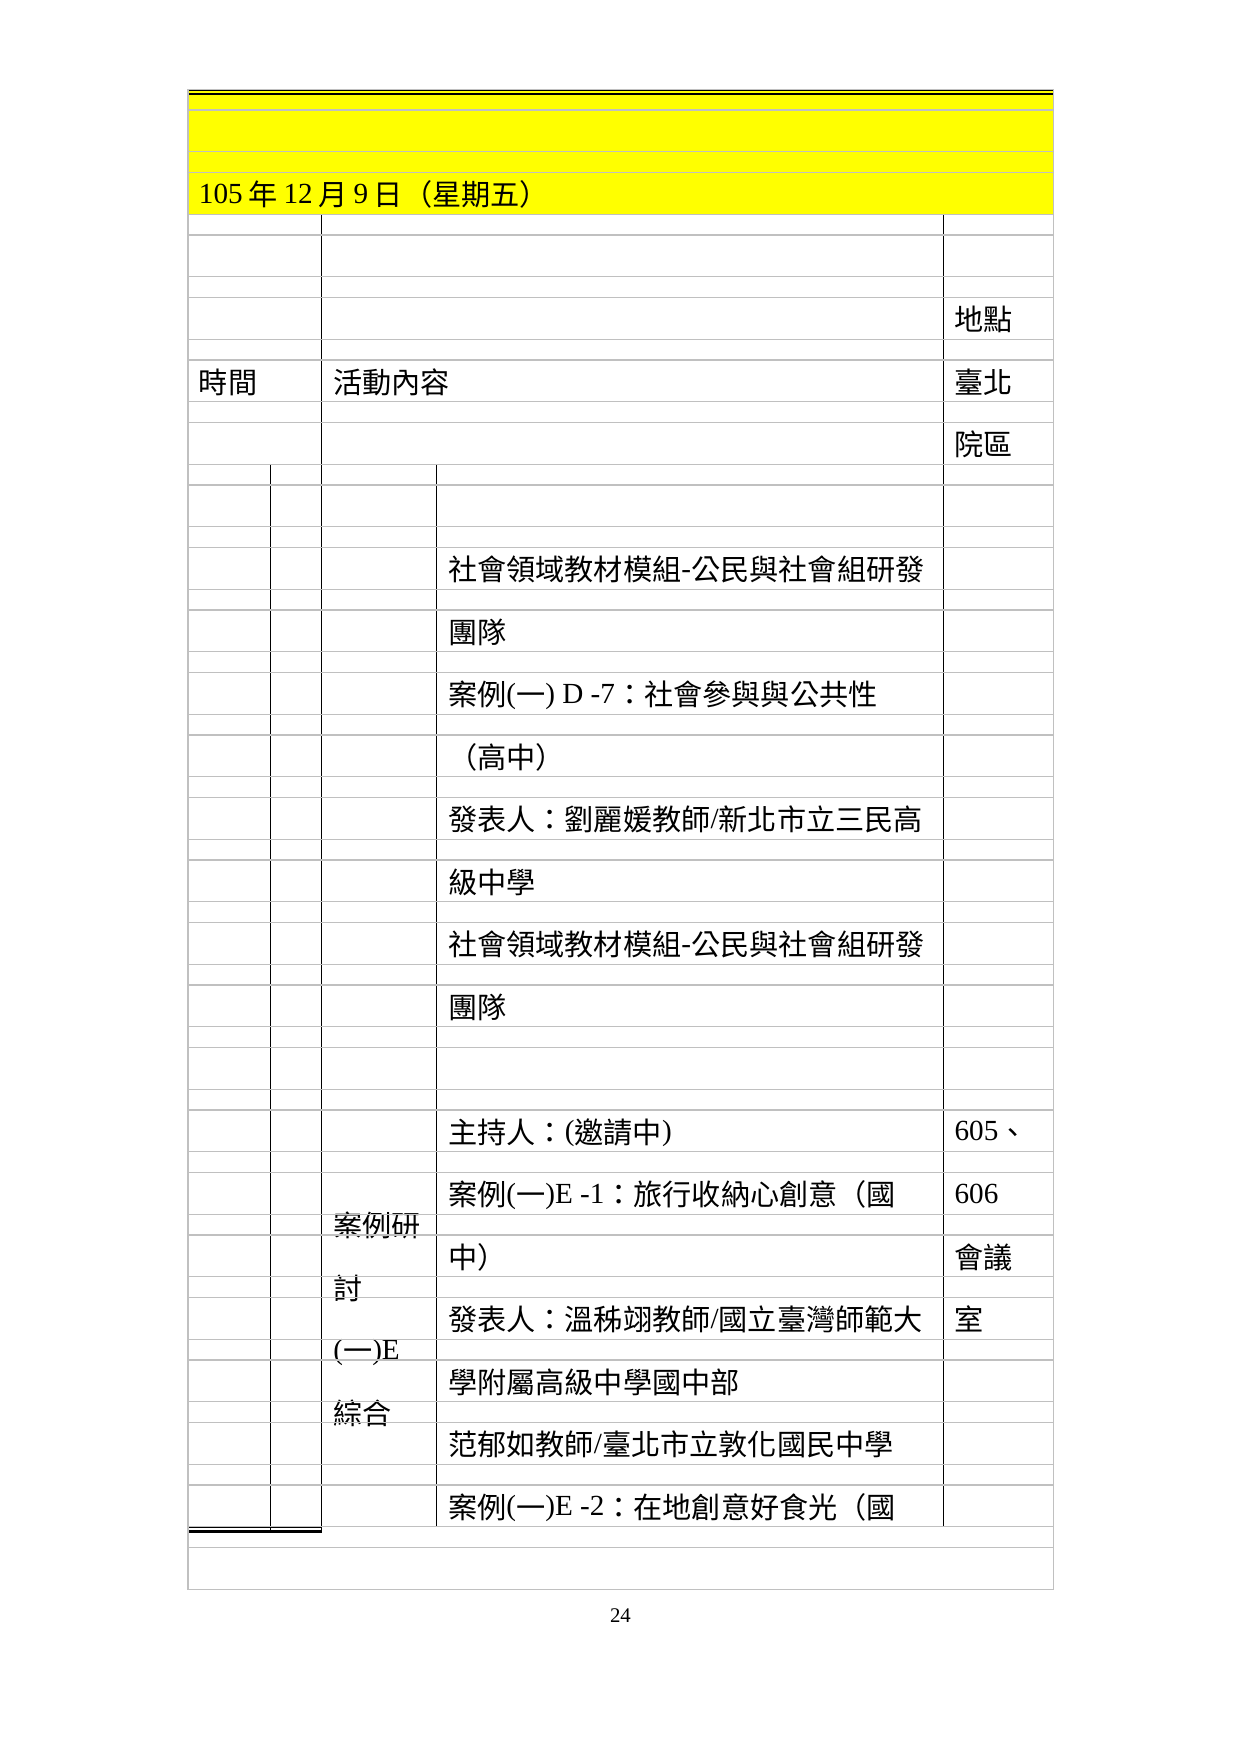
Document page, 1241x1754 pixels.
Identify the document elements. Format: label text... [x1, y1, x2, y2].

table_cell [944, 840, 1053, 859]
table_cell [322, 965, 436, 984]
table_cell 90” [271, 1465, 321, 1484]
table_cell 90” [271, 1298, 321, 1339]
table_cell [944, 590, 1053, 609]
table_cell 90” [271, 548, 321, 589]
table_cell 案例研討(一)E 綜合 [337, 1340, 378, 1359]
table_header [189, 152, 1053, 172]
table_cell 主持人：(邀請中) 案例(一) D -1：家庭生活（國小） 發表人：黃永和教授/國立臺北教育大學 余政賢教師/新北市介壽國民小學 甘文淵教師/新北市新埔國民小學 林佳芬教師/新北市信義國民小學 簡曉玲教師/新北市北新國民小學 案例(一) D -2：十月圍攻—鄭成功與荷人對峙遇到哪些困難？（國中） 發表人：林慈淑教授/東吳大學 林淑儀教師/新北市立溪崑國民中學 李維哲教師/新北市立忠孝國民中學 王曉玲教師/新北市立頭前國民中學 案例(一) D -3：日治時期的義務教育－提升「文明」化或加強「國民」性？（高中） 發表人：林慈淑教授/東吳大學 黃春木教師/臺北市立建國高級中學 李健輝教師/臺北市立育成高級中學 杜可瑜教師/臺北市立大直高級中學 案例(一) D -4：西亞（高中） 發表人：陳哲銘教授/國立臺灣師範大學 張淑惠教師/新北市立板橋高級中學 陳加奇教師/國立南科國際實驗高中 許聖迪教師/國立武陵高級中學 案例(一) D -5：社會互動（國中） 發表人：張懿婷教師/臺北市立三民國民中學 社會領域教材模組-公民與社會組研發團隊 案例(一) D -6：社會參與（國中） 發表人：廖瑀凡教師/臺北市立金華國民中學 社會領域教材模組-公民與社會組研發團隊 案例(一) D -7：社會參與與公共性（高中） 發表人：劉麗媛教師/新北市立三民高級中學 社會領域教材模組-公民與社會組研發團隊 [437, 548, 943, 589]
table_cell 90” [271, 861, 321, 901]
table_cell [189, 340, 321, 359]
table_cell 90” [271, 1090, 321, 1109]
table_cell [437, 1465, 943, 1484]
table_cell [189, 923, 270, 964]
table_cell [322, 715, 436, 734]
table_header [189, 111, 1053, 151]
table_cell [189, 1298, 270, 1339]
table_cell 案例研討(一)E 綜合 [322, 1027, 436, 1047]
table_cell 地點 臺北院區 [944, 298, 1053, 339]
table_cell [944, 527, 1053, 547]
table_cell [944, 1027, 1053, 1047]
table_cell [189, 277, 321, 297]
table_cell [437, 1027, 943, 1047]
table_cell 90” [271, 986, 321, 1026]
table_cell [944, 652, 1053, 672]
table_cell [944, 1423, 1053, 1464]
table_cell [322, 236, 943, 276]
table_header 105年12月9日（星期五） [189, 173, 1053, 214]
table_cell 案例研討(一)E 綜合 [322, 1236, 436, 1276]
table_cell [322, 277, 943, 297]
table_cell 主持人：(邀請中) 案例(一) D -1：家庭生活（國小） 發表人：黃永和教授/國立臺北教育大學 余政賢教師/新北市介壽國民小學 甘文淵教師/新北市新埔國民小學 林佳芬教師/新北市信義國民小學 簡曉玲教師/新北市北新國民小學 案例(一) D -2：十月圍攻—鄭成功與荷人對峙遇到哪些困難？（國中） 發表人：林慈淑教授/東吳大學 林淑儀教師/新北市立溪崑國民中學 李維哲教師/新北市立忠孝國民中學 王曉玲教師/新北市立頭前國民中學 案例(一) D -3：日治時期的義務教育－提升「文明」化或加強「國民」性？（高中） 發表人：林慈淑教授/東吳大學 黃春木教師/臺北市立建國高級中學 李健輝教師/臺北市立育成高級中學 杜可瑜教師/臺北市立大直高級中學 案例(一) D -4：西亞（高中） 發表人：陳哲銘教授/國立臺灣師範大學 張淑惠教師/新北市立板橋高級中學 陳加奇教師/國立南科國際實驗高中 許聖迪教師/國立武陵高級中學 案例(一) D -5：社會互動（國中） 發表人：張懿婷教師/臺北市立三民國民中學 社會領域教材模組-公民與社會組研發團隊 案例(一) D -6：社會參與（國中） 發表人：廖瑀凡教師/臺北市立金華國民中學 社會領域教材模組-公民與社會組研發團隊 案例(一) D -7：社會參與與公共性（高中） 發表人：劉麗媛教師/新北市立三民高級中學 社會領域教材模組-公民與社會組研發團隊 [437, 673, 943, 714]
table_cell 案例研討(一)E 綜合 [322, 1277, 355, 1297]
table_cell [322, 298, 943, 339]
table_cell [437, 1048, 943, 1089]
table_cell [322, 423, 943, 464]
table_cell [944, 965, 1053, 984]
table_cell [189, 1361, 270, 1401]
table_cell 案例研討(一)E 綜合 [322, 1423, 436, 1464]
table_cell 90” [271, 1340, 321, 1359]
table_cell [189, 652, 270, 672]
table_cell [944, 465, 1053, 484]
table_cell 地點 臺北院區 [944, 340, 1053, 359]
table_cell 地點 臺北院區 [944, 277, 1053, 297]
table_cell [322, 902, 436, 922]
table_cell [189, 1402, 270, 1422]
table_cell [322, 923, 436, 964]
table_cell [944, 1152, 1053, 1172]
table_cell 案例研討(一)E 綜合 [322, 1340, 339, 1359]
table_cell [189, 1173, 270, 1214]
table_cell [944, 1486, 1053, 1526]
table_cell 案例研討(一)E 綜合 [322, 1048, 436, 1089]
table_cell [189, 590, 270, 609]
table_cell [944, 861, 1053, 901]
table_cell [189, 777, 270, 797]
table_cell 發表人：溫秭翊教師/國立臺灣師範大 [437, 1298, 943, 1339]
table_cell 90” [271, 965, 321, 984]
table_cell [322, 215, 943, 234]
table_cell 主持人：(邀請中) [437, 1111, 943, 1151]
table_cell [322, 736, 436, 776]
table_cell [189, 965, 270, 984]
table_cell [189, 611, 270, 651]
table_cell 90” [271, 611, 321, 651]
table_cell 案例研討(一)E 綜合 [322, 1402, 436, 1422]
table_cell 90” [271, 1152, 321, 1172]
table_cell [322, 798, 436, 839]
table_cell 案例研討(一)E 綜合 [357, 1277, 436, 1297]
table_cell 案例研討(一)E 綜合 [322, 1486, 436, 1526]
table_cell 主持人：(邀請中) 案例(一) D -1：家庭生活（國小） 發表人：黃永和教授/國立臺北教育大學 余政賢教師/新北市介壽國民小學 甘文淵教師/新北市新埔國民小學 林佳芬教師/新北市信義國民小學 簡曉玲教師/新北市北新國民小學 案例(一) D -2：十月圍攻—鄭成功與荷人對峙遇到哪些困難？（國中） 發表人：林慈淑教授/東吳大學 林淑儀教師/新北市立溪崑國民中學 李維哲教師/新北市立忠孝國民中學 王曉玲教師/新北市立頭前國民中學 案例(一) D -3：日治時期的義務教育－提升「文明」化或加強「國民」性？（高中） 發表人：林慈淑教授/東吳大學 黃春木教師/臺北市立建國高級中學 李健輝教師/臺北市立育成高級中學 杜可瑜教師/臺北市立大直高級中學 案例(一) D -4：西亞（高中） 發表人：陳哲銘教授/國立臺灣師範大學 張淑惠教師/新北市立板橋高級中學 陳加奇教師/國立南科國際實驗高中 許聖迪教師/國立武陵高級中學 案例(一) D -5：社會互動（國中） 發表人：張懿婷教師/臺北市立三民國民中學 社會領域教材模組-公民與社會組研發團隊 案例(一) D -6：社會參與（國中） 發表人：廖瑀凡教師/臺北市立金華國民中學 社會領域教材模組-公民與社會組研發團隊 案例(一) D -7：社會參與與公共性（高中） 發表人：劉麗媛教師/新北市立三民高級中學 社會領域教材模組-公民與社會組研發團隊 [437, 986, 943, 1026]
table_cell [189, 840, 270, 859]
table_cell [322, 486, 436, 526]
table_header [189, 95, 1053, 109]
table_cell 90” [271, 840, 321, 859]
table_cell 學附屬高級中學國中部 [437, 1361, 943, 1401]
table_cell [189, 1027, 270, 1047]
table_cell [189, 1215, 270, 1234]
table_cell [322, 673, 436, 714]
table_cell 案例研討(一)E 綜合 [387, 1340, 436, 1359]
table_cell [437, 1340, 943, 1359]
table_cell [189, 465, 270, 484]
table_cell 案例研討(一)E 綜合 [416, 1215, 436, 1234]
table_cell 90” [271, 798, 321, 839]
table_cell 案例研討(一)E 綜合 [322, 1215, 367, 1234]
table_cell [189, 486, 270, 526]
table_cell 地點 臺北院區 [944, 402, 1053, 422]
table_cell [322, 340, 943, 359]
table_cell [944, 902, 1053, 922]
table_cell 90” [271, 902, 321, 922]
table_cell 案例研討(一)E 綜合 [322, 1152, 436, 1172]
table_cell 地點 臺北院區 [944, 215, 1053, 234]
table_cell [944, 1215, 1053, 1234]
table_cell [944, 715, 1053, 734]
table_cell [944, 611, 1053, 651]
table_cell [189, 215, 321, 234]
table_cell [189, 1048, 270, 1089]
table_cell [189, 798, 270, 839]
table_cell [322, 986, 436, 1026]
table_cell [322, 652, 436, 672]
table_cell [944, 1048, 1053, 1089]
table_cell [322, 861, 436, 901]
table_cell [322, 840, 436, 859]
table_cell [189, 1090, 270, 1109]
table_cell [944, 1465, 1053, 1484]
table_cell [322, 590, 436, 609]
table_cell [189, 673, 270, 714]
table_cell 90” [271, 590, 321, 609]
table_cell [189, 402, 321, 422]
table_cell 90” [271, 777, 321, 797]
table_cell [944, 777, 1053, 797]
table_cell [189, 861, 270, 901]
table_cell [944, 923, 1053, 964]
table_cell 90” [271, 923, 321, 964]
table_cell [322, 777, 436, 797]
table_cell 會議 [944, 1236, 1053, 1276]
table_cell 活動內容 [322, 361, 943, 401]
table_cell 90” [271, 1361, 321, 1401]
table_cell [189, 902, 270, 922]
table_cell 90” [271, 1027, 321, 1047]
table_cell [944, 673, 1053, 714]
table_cell 90” [271, 1215, 321, 1234]
table_cell [322, 611, 436, 651]
table_cell [189, 527, 270, 547]
table_cell [437, 1152, 943, 1172]
table_cell 地點 臺北院區 [944, 423, 1053, 464]
table_cell [944, 1090, 1053, 1109]
table_cell [189, 1423, 270, 1464]
table_cell [437, 1215, 943, 1234]
table_cell 90” [271, 486, 321, 526]
table_cell 90” [271, 1173, 321, 1214]
table_cell [189, 715, 270, 734]
table_cell 90” [271, 1111, 321, 1151]
table_cell [944, 986, 1053, 1026]
table_cell [944, 1277, 1053, 1297]
table_cell 地點 臺北院區 [944, 361, 1053, 401]
table_cell 地點 臺北院區 [944, 236, 1053, 276]
table_cell 主持人：(邀請中) 案例(一) D -1：家庭生活（國小） 發表人：黃永和教授/國立臺北教育大學 余政賢教師/新北市介壽國民小學 甘文淵教師/新北市新埔國民小學 林佳芬教師/新北市信義國民小學 簡曉玲教師/新北市北新國民小學 案例(一) D -2：十月圍攻—鄭成功與荷人對峙遇到哪些困難？（國中） 發表人：林慈淑教授/東吳大學 林淑儀教師/新北市立溪崑國民中學 李維哲教師/新北市立忠孝國民中學 王曉玲教師/新北市立頭前國民中學 案例(一) D -3：日治時期的義務教育－提升「文明」化或加強「國民」性？（高中） 發表人：林慈淑教授/東吳大學 黃春木教師/臺北市立建國高級中學 李健輝教師/臺北市立育成高級中學 杜可瑜教師/臺北市立大直高級中學 案例(一) D -4：西亞（高中） 發表人：陳哲銘教授/國立臺灣師範大學 張淑惠教師/新北市立板橋高級中學 陳加奇教師/國立南科國際實驗高中 許聖迪教師/國立武陵高級中學 案例(一) D -5：社會互動（國中） 發表人：張懿婷教師/臺北市立三民國民中學 社會領域教材模組-公民與社會組研發團隊 案例(一) D -6：社會參與（國中） 發表人：廖瑀凡教師/臺北市立金華國民中學 社會領域教材模組-公民與社會組研發團隊 案例(一) D -7：社會參與與公共性（高中） 發表人：劉麗媛教師/新北市立三民高級中學 社會領域教材模組-公民與社會組研發團隊 [437, 486, 943, 526]
table_cell 案例(一)E -2：在地創意好食光（國 [437, 1486, 943, 1526]
table_cell 90” [271, 673, 321, 714]
table_cell [944, 1361, 1053, 1401]
table_cell 案例研討(一)E 綜合 [322, 1465, 436, 1484]
table_cell 605、 [944, 1111, 1053, 1151]
table_cell 主持人：(邀請中) 案例(一) D -1：家庭生活（國小） 發表人：黃永和教授/國立臺北教育大學 余政賢教師/新北市介壽國民小學 甘文淵教師/新北市新埔國民小學 林佳芬教師/新北市信義國民小學 簡曉玲教師/新北市北新國民小學 案例(一) D -2：十月圍攻—鄭成功與荷人對峙遇到哪些困難？（國中） 發表人：林慈淑教授/東吳大學 林淑儀教師/新北市立溪崑國民中學 李維哲教師/新北市立忠孝國民中學 王曉玲教師/新北市立頭前國民中學 案例(一) D -3：日治時期的義務教育－提升「文明」化或加強「國民」性？（高中） 發表人：林慈淑教授/東吳大學 黃春木教師/臺北市立建國高級中學 李健輝教師/臺北市立育成高級中學 杜可瑜教師/臺北市立大直高級中學 案例(一) D -4：西亞（高中） 發表人：陳哲銘教授/國立臺灣師範大學 張淑惠教師/新北市立板橋高級中學 陳加奇教師/國立南科國際實驗高中 許聖迪教師/國立武陵高級中學 案例(一) D -5：社會互動（國中） 發表人：張懿婷教師/臺北市立三民國民中學 社會領域教材模組-公民與社會組研發團隊 案例(一) D -6：社會參與（國中） 發表人：廖瑀凡教師/臺北市立金華國民中學 社會領域教材模組-公民與社會組研發團隊 案例(一) D -7：社會參與與公共性（高中） 發表人：劉麗媛教師/新北市立三民高級中學 社會領域教材模組-公民與社會組研發團隊 [437, 611, 943, 651]
table_cell [189, 1465, 270, 1484]
table_cell [189, 736, 270, 776]
table_cell 90” [271, 715, 321, 734]
table_cell [189, 1486, 270, 1526]
table_cell 案例研討(一)E 綜合 [322, 1111, 436, 1151]
table_cell [322, 465, 436, 484]
table_cell 中） [437, 1236, 943, 1276]
table_cell 范郁如教師/臺北市立敦化國民中學 [437, 1423, 943, 1464]
table_cell 90” [271, 465, 321, 484]
table_cell 90” [271, 652, 321, 672]
table_cell 90” [271, 1277, 321, 1297]
table_cell [944, 736, 1053, 776]
table_cell [322, 402, 943, 422]
table_cell 90” [271, 736, 321, 776]
table_cell 案例研討(一)E 綜合 [322, 1361, 436, 1401]
table_cell [189, 423, 321, 464]
table_cell 606 [944, 1173, 1053, 1214]
table_cell 時間 [189, 361, 321, 401]
table_cell 案例研討(一)E 綜合 [322, 1090, 436, 1109]
table_cell 主持人：(邀請中) 案例(一) D -1：家庭生活（國小） 發表人：黃永和教授/國立臺北教育大學 余政賢教師/新北市介壽國民小學 甘文淵教師/新北市新埔國民小學 林佳芬教師/新北市信義國民小學 簡曉玲教師/新北市北新國民小學 案例(一) D -2：十月圍攻—鄭成功與荷人對峙遇到哪些困難？（國中） 發表人：林慈淑教授/東吳大學 林淑儀教師/新北市立溪崑國民中學 李維哲教師/新北市立忠孝國民中學 王曉玲教師/新北市立頭前國民中學 案例(一) D -3：日治時期的義務教育－提升「文明」化或加強「國民」性？（高中） 發表人：林慈淑教授/東吳大學 黃春木教師/臺北市立建國高級中學 李健輝教師/臺北市立育成高級中學 杜可瑜教師/臺北市立大直高級中學 案例(一) D -4：西亞（高中） 發表人：陳哲銘教授/國立臺灣師範大學 張淑惠教師/新北市立板橋高級中學 陳加奇教師/國立南科國際實驗高中 許聖迪教師/國立武陵高級中學 案例(一) D -5：社會互動（國中） 發表人：張懿婷教師/臺北市立三民國民中學 社會領域教材模組-公民與社會組研發團隊 案例(一) D -6：社會參與（國中） 發表人：廖瑀凡教師/臺北市立金華國民中學 社會領域教材模組-公民與社會組研發團隊 案例(一) D -7：社會參與與公共性（高中） 發表人：劉麗媛教師/新北市立三民高級中學 社會領域教材模組-公民與社會組研發團隊 [437, 736, 943, 776]
table_cell 主持人：(邀請中) 案例(一) D -1：家庭生活（國小） 發表人：黃永和教授/國立臺北教育大學 余政賢教師/新北市介壽國民小學 甘文淵教師/新北市新埔國民小學 林佳芬教師/新北市信義國民小學 簡曉玲教師/新北市北新國民小學 案例(一) D -2：十月圍攻—鄭成功與荷人對峙遇到哪些困難？（國中） 發表人：林慈淑教授/東吳大學 林淑儀教師/新北市立溪崑國民中學 李維哲教師/新北市立忠孝國民中學 王曉玲教師/新北市立頭前國民中學 案例(一) D -3：日治時期的義務教育－提升「文明」化或加強「國民」性？（高中） 發表人：林慈淑教授/東吳大學 黃春木教師/臺北市立建國高級中學 李健輝教師/臺北市立育成高級中學 杜可瑜教師/臺北市立大直高級中學 案例(一) D -4：西亞（高中） 發表人：陳哲銘教授/國立臺灣師範大學 張淑惠教師/新北市立板橋高級中學 陳加奇教師/國立南科國際實驗高中 許聖迪教師/國立武陵高級中學 案例(一) D -5：社會互動（國中） 發表人：張懿婷教師/臺北市立三民國民中學 社會領域教材模組-公民與社會組研發團隊 案例(一) D -6：社會參與（國中） 發表人：廖瑀凡教師/臺北市立金華國民中學 社會領域教材模組-公民與社會組研發團隊 案例(一) D -7：社會參與與公共性（高中） 發表人：劉麗媛教師/新北市立三民高級中學 社會領域教材模組-公民與社會組研發團隊 [437, 923, 943, 964]
table_cell [189, 1236, 270, 1276]
table_cell [437, 1277, 943, 1297]
table_cell 90” [271, 1402, 321, 1422]
table_cell 案例研討(一)E 綜合 [322, 1298, 436, 1339]
table_cell [944, 1402, 1053, 1422]
table_cell [189, 236, 321, 276]
table_cell [944, 1340, 1053, 1359]
table_cell [322, 548, 436, 589]
table_cell 90” [271, 527, 321, 547]
table_cell [944, 548, 1053, 589]
table_cell 90” [271, 1236, 321, 1276]
table_cell [189, 1340, 270, 1359]
table_cell 案例研討(一)E 綜合 [322, 1173, 436, 1214]
table_cell [437, 1090, 943, 1109]
table_cell 主持人：(邀請中) 案例(一) D -1：家庭生活（國小） 發表人：黃永和教授/國立臺北教育大學 余政賢教師/新北市介壽國民小學 甘文淵教師/新北市新埔國民小學 林佳芬教師/新北市信義國民小學 簡曉玲教師/新北市北新國民小學 案例(一) D -2：十月圍攻—鄭成功與荷人對峙遇到哪些困難？（國中） 發表人：林慈淑教授/東吳大學 林淑儀教師/新北市立溪崑國民中學 李維哲教師/新北市立忠孝國民中學 王曉玲教師/新北市立頭前國民中學 案例(一) D -3：日治時期的義務教育－提升「文明」化或加強「國民」性？（高中） 發表人：林慈淑教授/東吳大學 黃春木教師/臺北市立建國高級中學 李健輝教師/臺北市立育成高級中學 杜可瑜教師/臺北市立大直高級中學 案例(一) D -4：西亞（高中） 發表人：陳哲銘教授/國立臺灣師範大學 張淑惠教師/新北市立板橋高級中學 陳加奇教師/國立南科國際實驗高中 許聖迪教師/國立武陵高級中學 案例(一) D -5：社會互動（國中） 發表人：張懿婷教師/臺北市立三民國民中學 社會領域教材模組-公民與社會組研發團隊 案例(一) D -6：社會參與（國中） 發表人：廖瑀凡教師/臺北市立金華國民中學 社會領域教材模組-公民與社會組研發團隊 案例(一) D -7：社會參與與公共性（高中） 發表人：劉麗媛教師/新北市立三民高級中學 社會領域教材模組-公民與社會組研發團隊 [437, 798, 943, 839]
table_cell [189, 1152, 270, 1172]
table_cell [189, 298, 321, 339]
table_cell 90” [271, 1048, 321, 1089]
table_cell [189, 986, 270, 1026]
table_cell [944, 486, 1053, 526]
table_cell [189, 548, 270, 589]
table_cell 主持人：(邀請中) 案例(一) D -1：家庭生活（國小） 發表人：黃永和教授/國立臺北教育大學 余政賢教師/新北市介壽國民小學 甘文淵教師/新北市新埔國民小學 林佳芬教師/新北市信義國民小學 簡曉玲教師/新北市北新國民小學 案例(一) D -2：十月圍攻—鄭成功與荷人對峙遇到哪些困難？（國中） 發表人：林慈淑教授/東吳大學 林淑儀教師/新北市立溪崑國民中學 李維哲教師/新北市立忠孝國民中學 王曉玲教師/新北市立頭前國民中學 案例(一) D -3：日治時期的義務教育－提升「文明」化或加強「國民」性？（高中） 發表人：林慈淑教授/東吳大學 黃春木教師/臺北市立建國高級中學 李健輝教師/臺北市立育成高級中學 杜可瑜教師/臺北市立大直高級中學 案例(一) D -4：西亞（高中） 發表人：陳哲銘教授/國立臺灣師範大學 張淑惠教師/新北市立板橋高級中學 陳加奇教師/國立南科國際實驗高中 許聖迪教師/國立武陵高級中學 案例(一) D -5：社會互動（國中） 發表人：張懿婷教師/臺北市立三民國民中學 社會領域教材模組-公民與社會組研發團隊 案例(一) D -6：社會參與（國中） 發表人：廖瑀凡教師/臺北市立金華國民中學 社會領域教材模組-公民與社會組研發團隊 案例(一) D -7：社會參與與公共性（高中） 發表人：劉麗媛教師/新北市立三民高級中學 社會領域教材模組-公民與社會組研發團隊 [437, 861, 943, 901]
table_cell 案例(一)E -1：旅行收納心創意（國 [437, 1173, 943, 1214]
table_cell [437, 1402, 943, 1422]
table_cell 案例研討(一)E 綜合 [375, 1215, 387, 1234]
table_cell [189, 1277, 270, 1297]
table_cell 90” [271, 1423, 321, 1464]
table_cell 室 [944, 1298, 1053, 1339]
table_cell [944, 798, 1053, 839]
table_cell 90” [271, 1486, 321, 1526]
table_cell [322, 527, 436, 547]
table_cell [189, 1111, 270, 1151]
